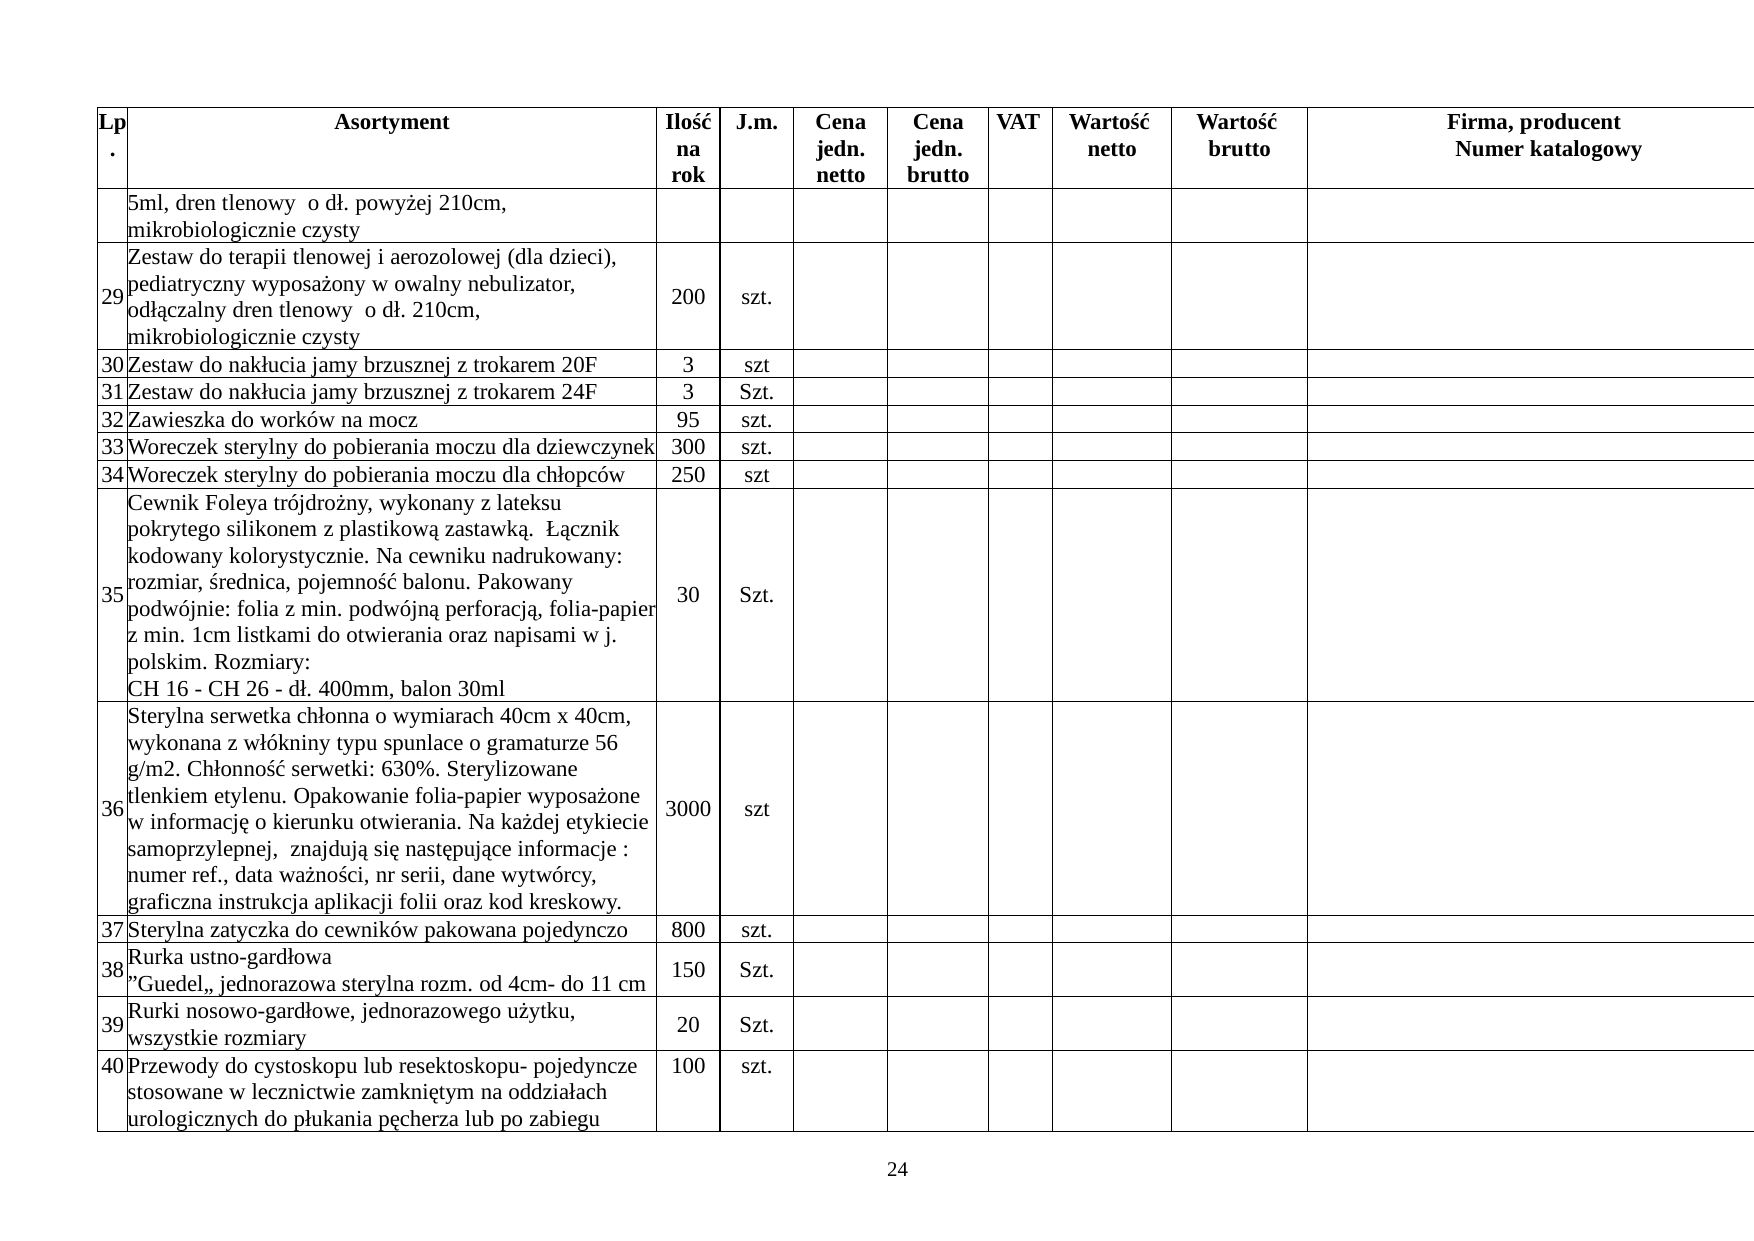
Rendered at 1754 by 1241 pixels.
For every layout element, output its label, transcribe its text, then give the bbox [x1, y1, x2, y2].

table_cell [794, 489, 887, 701]
table_cell 36 [98, 702, 127, 914]
table_cell 3 [657, 350, 719, 377]
table_cell [888, 943, 988, 996]
table_cell [888, 350, 988, 377]
table_cell 31 [98, 378, 127, 404]
table_cell [888, 916, 988, 942]
table_cell 32 [98, 406, 127, 432]
table_cell [794, 943, 887, 996]
table_cell szt. [721, 243, 793, 349]
table_cell [1308, 943, 1754, 996]
table_cell 40 [98, 1051, 127, 1131]
table_cell Woreczek sterylny do pobierania moczu dla chłopców [128, 461, 656, 487]
table_cell Zestaw do nakłucia jamy brzusznej z trokarem 20F [128, 350, 656, 377]
table_cell [794, 378, 887, 404]
table_cell 3 [657, 378, 719, 404]
table_cell Zawieszka do worków na mocz [128, 406, 656, 432]
table_cell [1053, 916, 1171, 942]
table_header Cena jedn. netto [794, 108, 887, 188]
table_cell Szt. [721, 943, 793, 996]
table_cell [1172, 406, 1307, 432]
table_cell 5ml, dren tlenowy o dł. powyżej 210cm, mikrobiologicznie czysty [128, 189, 656, 242]
table_cell [1308, 997, 1754, 1050]
table_cell [1172, 189, 1307, 242]
table_cell 38 [98, 943, 127, 996]
table_header Wartość netto [1053, 108, 1171, 188]
table_cell [1308, 489, 1754, 701]
table_cell 300 [657, 433, 719, 460]
table_cell [657, 189, 719, 242]
table_cell [1172, 1051, 1307, 1131]
table_cell szt [721, 461, 793, 487]
table_cell [1053, 943, 1171, 996]
table_cell [989, 461, 1052, 487]
table_cell [794, 189, 887, 242]
table_header Asortyment [128, 108, 656, 188]
table_cell [989, 916, 1052, 942]
table_cell szt. [721, 433, 793, 460]
table_cell [1308, 1051, 1754, 1131]
table_cell [989, 406, 1052, 432]
table_cell [888, 378, 988, 404]
table_cell [1053, 406, 1171, 432]
table_cell [1053, 433, 1171, 460]
table_cell Cewnik Foleya trójdrożny, wykonany z lateksu pokrytego silikonem z plastikową zastawką. Łącznik kodowany kolorystycznie. Na cewniku nadrukowany: rozmiar, średnica, pojemność balonu. Pakowany podwójnie: folia z min. podwójną perforacją, folia-papier z min. 1cm listkami do otwierania oraz napisami w j. polskim. Rozmiary: CH 16 - CH 26 - dł. 400mm, balon 30ml [128, 489, 656, 701]
table_cell [989, 243, 1052, 349]
table_cell [794, 461, 887, 487]
table_cell [794, 433, 887, 460]
table_cell [1172, 916, 1307, 942]
table_cell [888, 461, 988, 487]
table_cell [794, 350, 887, 377]
table_cell szt. [721, 1051, 793, 1131]
table_cell 150 [657, 943, 719, 996]
table_cell [1053, 461, 1171, 487]
table_cell [989, 997, 1052, 1050]
table_cell [1172, 943, 1307, 996]
table_cell [1053, 997, 1171, 1050]
table_cell Szt. [721, 489, 793, 701]
table_header Firma, producent Numer katalogowy [1308, 108, 1754, 188]
table_header VAT [989, 108, 1052, 188]
table_cell [989, 350, 1052, 377]
table_cell [1172, 243, 1307, 349]
table_cell [1308, 916, 1754, 942]
table_cell [794, 406, 887, 432]
table_cell [794, 243, 887, 349]
table_cell [1172, 433, 1307, 460]
table_cell Sterylna zatyczka do cewników pakowana pojedynczo [128, 916, 656, 942]
table_header Wartość brutto [1172, 108, 1307, 188]
table_cell 250 [657, 461, 719, 487]
table_cell Rurki nosowo-gardłowe, jednorazowego użytku, wszystkie rozmiary [128, 997, 656, 1050]
table_cell 100 [657, 1051, 719, 1131]
table_cell [1308, 433, 1754, 460]
table_cell [721, 189, 793, 242]
table_cell 37 [98, 916, 127, 942]
table_cell 800 [657, 916, 719, 942]
table_cell Zestaw do terapii tlenowej i aerozolowej (dla dzieci), pediatryczny wyposażony w owalny nebulizator, odłączalny dren tlenowy o dł. 210cm, mikrobiologicznie czysty [128, 243, 656, 349]
table_cell 30 [98, 350, 127, 377]
table_cell [794, 702, 887, 914]
table_cell Szt. [721, 378, 793, 404]
table_cell [1053, 702, 1171, 914]
table_cell [1172, 997, 1307, 1050]
table_cell 95 [657, 406, 719, 432]
table_cell [888, 1051, 988, 1131]
table_cell [888, 189, 988, 242]
table_header J.m. [721, 108, 793, 188]
table_cell [1308, 406, 1754, 432]
table_cell [989, 702, 1052, 914]
table_cell [1053, 489, 1171, 701]
table_cell [1308, 461, 1754, 487]
table_cell 34 [98, 461, 127, 487]
table_cell Rurka ustno-gardłowa ”Guedel„ jednorazowa sterylna rozm. od 4cm- do 11 cm [128, 943, 656, 996]
table_cell [1172, 461, 1307, 487]
table_cell Sterylna serwetka chłonna o wymiarach 40cm x 40cm, wykonana z włókniny typu spunlace o gramaturze 56 g/m2. Chłonność serwetki: 630%. Sterylizowane tlenkiem etylenu. Opakowanie folia-papier wyposażone w informację o kierunku otwierania. Na każdej etykiecie samoprzylepnej, znajdują się następujące informacje : numer ref., data ważności, nr serii, dane wytwórcy, graficzna instrukcja aplikacji folii oraz kod kreskowy. [128, 702, 656, 914]
table_cell [1172, 350, 1307, 377]
table_cell [1053, 243, 1171, 349]
table_cell [1308, 243, 1754, 349]
table_cell 33 [98, 433, 127, 460]
table_cell [989, 433, 1052, 460]
table_cell [1053, 189, 1171, 242]
table_cell szt. [721, 916, 793, 942]
table_cell [1308, 350, 1754, 377]
table_cell [1308, 189, 1754, 242]
table_cell [1172, 378, 1307, 404]
table_cell [888, 433, 988, 460]
table_cell 35 [98, 489, 127, 701]
table_cell [888, 406, 988, 432]
table_cell szt [721, 350, 793, 377]
table_cell 29 [98, 243, 127, 349]
table_cell szt [721, 702, 793, 914]
table_cell [888, 702, 988, 914]
table_header Cena jedn. brutto [888, 108, 988, 188]
table_cell 30 [657, 489, 719, 701]
table_cell [989, 943, 1052, 996]
table_cell [888, 489, 988, 701]
table_cell Zestaw do nakłucia jamy brzusznej z trokarem 24F [128, 378, 656, 404]
table_cell [1308, 378, 1754, 404]
table_cell 3000 [657, 702, 719, 914]
table_cell szt. [721, 406, 793, 432]
table_cell [1172, 702, 1307, 914]
table_cell [794, 916, 887, 942]
table_cell [794, 1051, 887, 1131]
table_cell [794, 997, 887, 1050]
table_cell [98, 189, 127, 242]
table_cell [1053, 350, 1171, 377]
table_cell 200 [657, 243, 719, 349]
table_cell [888, 997, 988, 1050]
table_cell [989, 1051, 1052, 1131]
table_cell 39 [98, 997, 127, 1050]
table_cell [1053, 378, 1171, 404]
table_cell [1053, 1051, 1171, 1131]
table_header Lp. [98, 108, 127, 188]
table_cell Woreczek sterylny do pobierania moczu dla dziewczynek [128, 433, 656, 460]
table_cell [1172, 489, 1307, 701]
table_cell [1308, 702, 1754, 914]
table_cell [888, 243, 988, 349]
table_cell [989, 489, 1052, 701]
table_cell Przewody do cystoskopu lub resektoskopu- pojedyncze stosowane w lecznictwie zamkniętym na oddziałach urologicznych do płukania pęcherza lub po zabiegu [128, 1051, 656, 1131]
table_cell 20 [657, 997, 719, 1050]
table_cell [989, 378, 1052, 404]
table_cell Szt. [721, 997, 793, 1050]
table_header Ilość na rok [657, 108, 719, 188]
table_cell [989, 189, 1052, 242]
